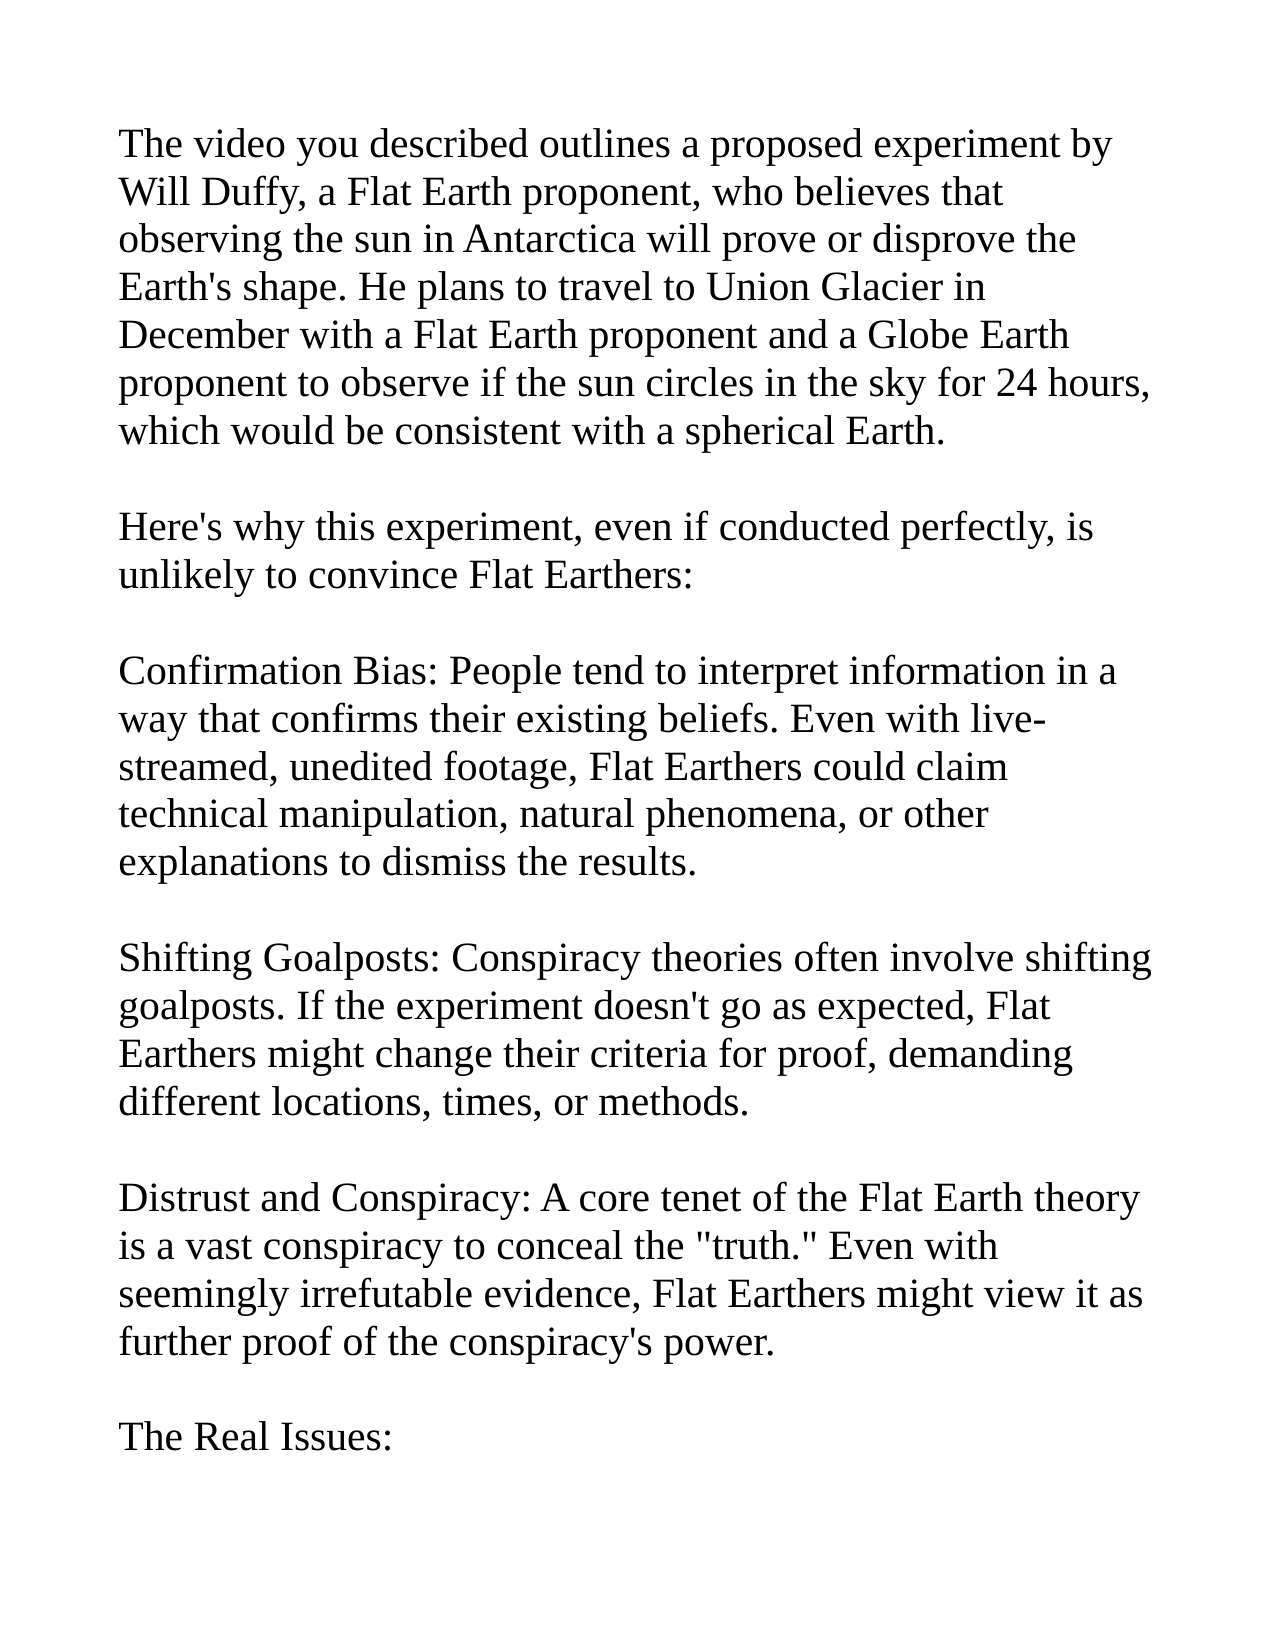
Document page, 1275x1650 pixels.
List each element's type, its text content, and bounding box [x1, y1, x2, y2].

text The video you described outlines a proposed experiment by Will Duffy, a Flat Earth proponent, who believes that observing the sun in Antarctica will prove or disprove the Earth's shape. He plans to travel to Union Glacier in December with a Flat Earth proponent and a Globe Earth proponent to observe if the sun circles in the sky for 24 hours, which would be consistent with a spherical Earth. [118, 118, 1157, 453]
text Confirmation Bias: People tend to interpret information in a way that confirms their existing beliefs. Even with live-streamed, unedited footage, Flat Earthers could claim technical manipulation, natural phenomena, or other explanations to dismiss the results. [118, 645, 1157, 885]
text Here's why this experiment, even if conducted perfectly, is unlikely to convince Flat Earthers: [118, 501, 1157, 597]
text The Real Issues: [118, 1412, 1157, 1460]
text Distrust and Conspiracy: A core tenet of the Flat Earth theory is a vast conspiracy to conceal the "truth." Even with seemingly irrefutable evidence, Flat Earthers might view it as further proof of the conspiracy's power. [118, 1172, 1157, 1364]
text Shifting Goalposts: Conspiracy theories often involve shifting goalposts. If the experiment doesn't go as expected, Flat Earthers might change their criteria for proof, demanding different locations, times, or methods. [118, 933, 1157, 1124]
